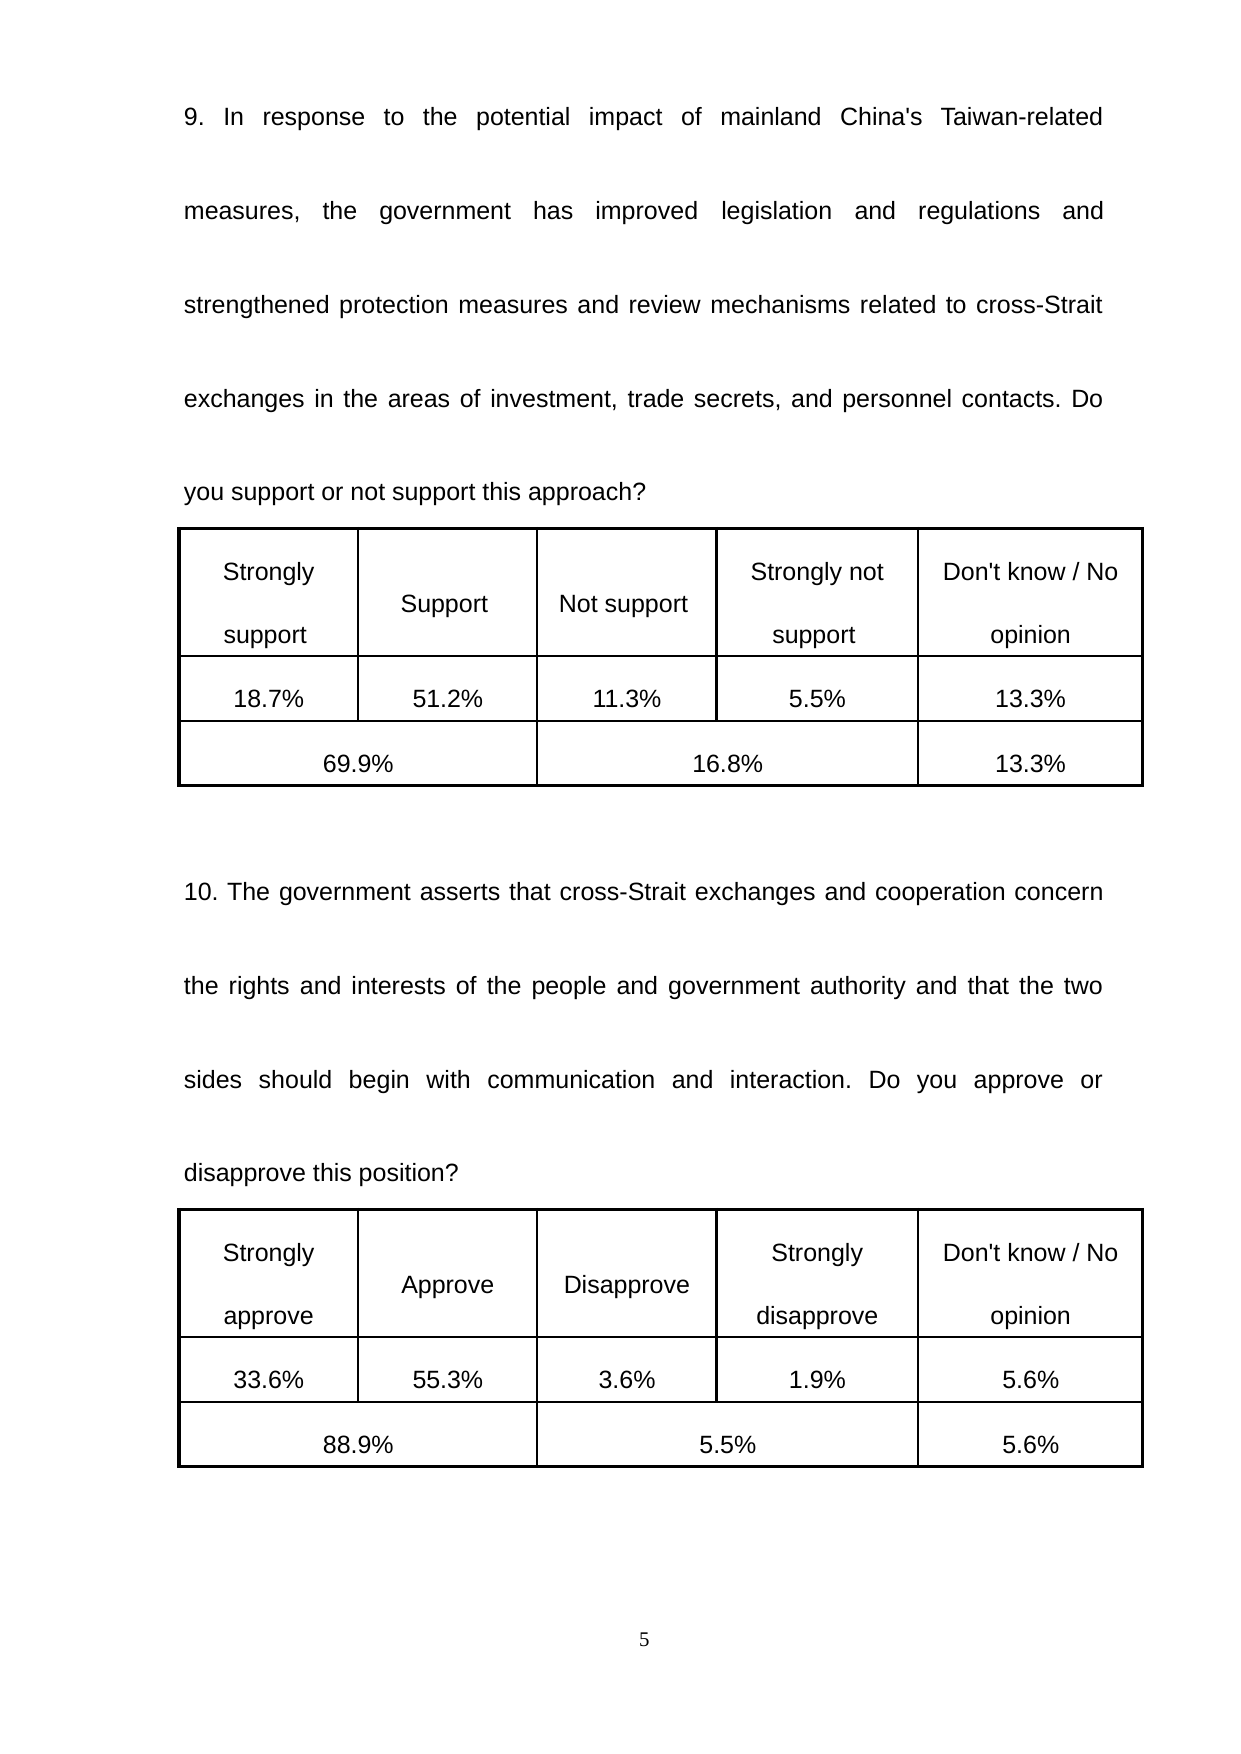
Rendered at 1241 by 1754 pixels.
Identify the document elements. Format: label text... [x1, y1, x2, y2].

table_cell 33.6% [181, 1338, 357, 1401]
table_cell 1.9% [718, 1338, 917, 1401]
table_header Strongly support [181, 530, 357, 655]
table_header Disapprove [538, 1211, 715, 1336]
table_header Strongly not support [718, 530, 917, 655]
table_cell 5.5% [538, 1403, 917, 1465]
table_cell 11.3% [538, 657, 715, 719]
table_header Not support [538, 530, 715, 655]
table_cell 16.8% [538, 722, 917, 784]
table_cell 5.6% [919, 1338, 1141, 1401]
table_header Approve [359, 1211, 536, 1336]
table_cell 18.7% [181, 657, 357, 719]
table_cell 5.6% [919, 1403, 1141, 1465]
table_header Don't know / No opinion [919, 530, 1141, 655]
text 10. The government asserts that cross-Strait exchanges and cooperation concern the rights and interests of the people and government authority and that the two sides should begin with communication and interaction. Do you approve or disapprove this position? [184, 850, 1104, 1193]
text 9. In response to the potential impact of mainland China's Taiwan-related measures, the government has improved legislation and regulations and strengthened protection measures and review mechanisms related to cross-Strait exchanges in the areas of investment, trade secrets, and personnel contacts. Do you support or not support this approach? [184, 75, 1104, 512]
table_header Support [359, 530, 536, 655]
table_cell 5.5% [718, 657, 917, 719]
table_cell 51.2% [359, 657, 536, 719]
table_cell 13.3% [919, 722, 1141, 784]
table_cell 13.3% [919, 657, 1141, 719]
table_cell 88.9% [181, 1403, 536, 1465]
table_cell 55.3% [359, 1338, 536, 1401]
table_header Strongly disapprove [718, 1211, 917, 1336]
table_header Strongly approve [181, 1211, 357, 1336]
table_header Don't know / No opinion [919, 1211, 1141, 1336]
table_cell 3.6% [538, 1338, 715, 1401]
table_cell 69.9% [181, 722, 536, 784]
